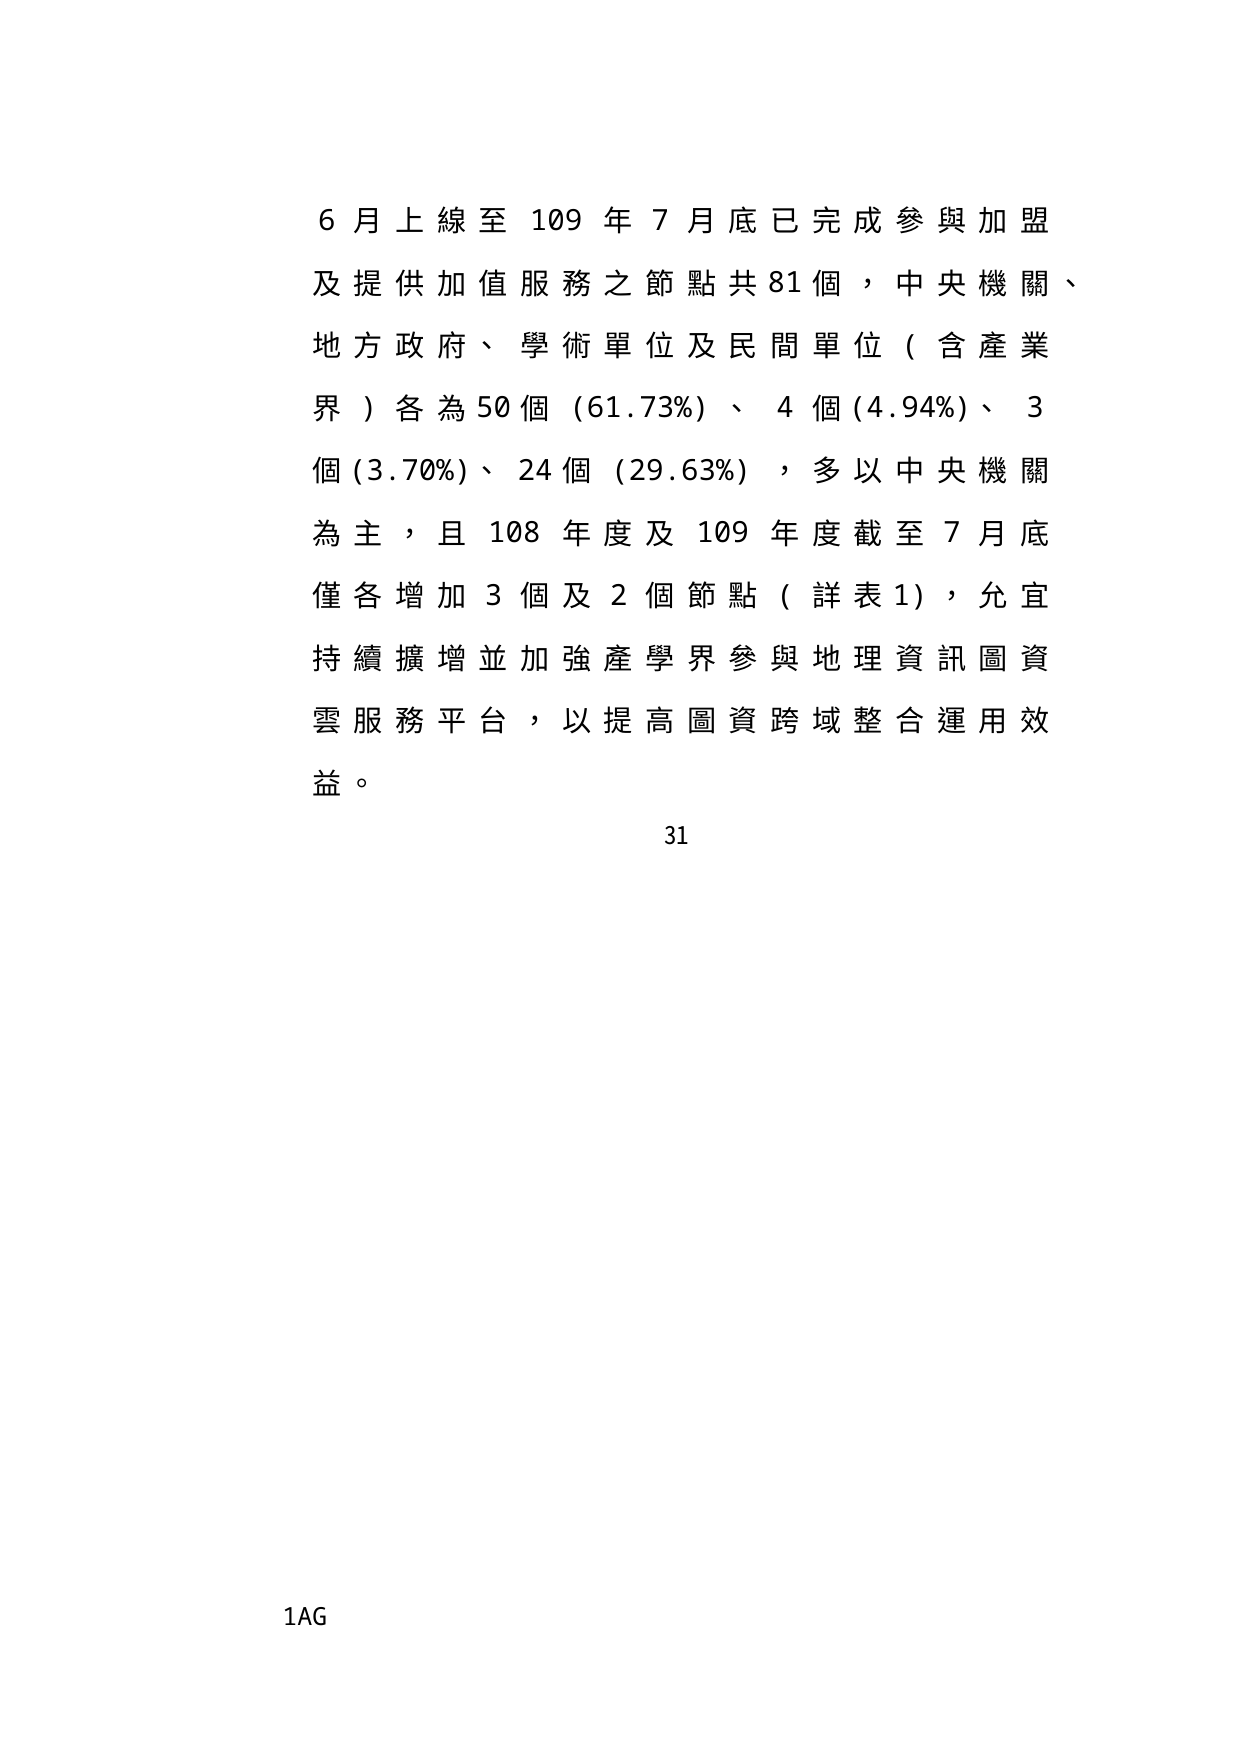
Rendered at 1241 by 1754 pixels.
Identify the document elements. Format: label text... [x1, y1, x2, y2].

text 截至109年7月底止，TGOS平台累計彙整3,256筆詮釋資料，惟據該平台於98年6月上線至109年7月底已完成參與加盟及提供加值服務之節點共81個，中央機關、地方政府、學術單位及民間單位(含產業界)各為50個(61.73%)、4個(4.94%)、3個(3.70%)、24個(29.63%)，多以中央機關為主，且108年度及109年度截至7月底僅各增加3個及2個節點(詳表1)，允宜持續擴增並加強產學界參與地理資訊圖資雲服務平台，以提高圖資跨域整合運用效益。 [269, 177, 1056, 802]
